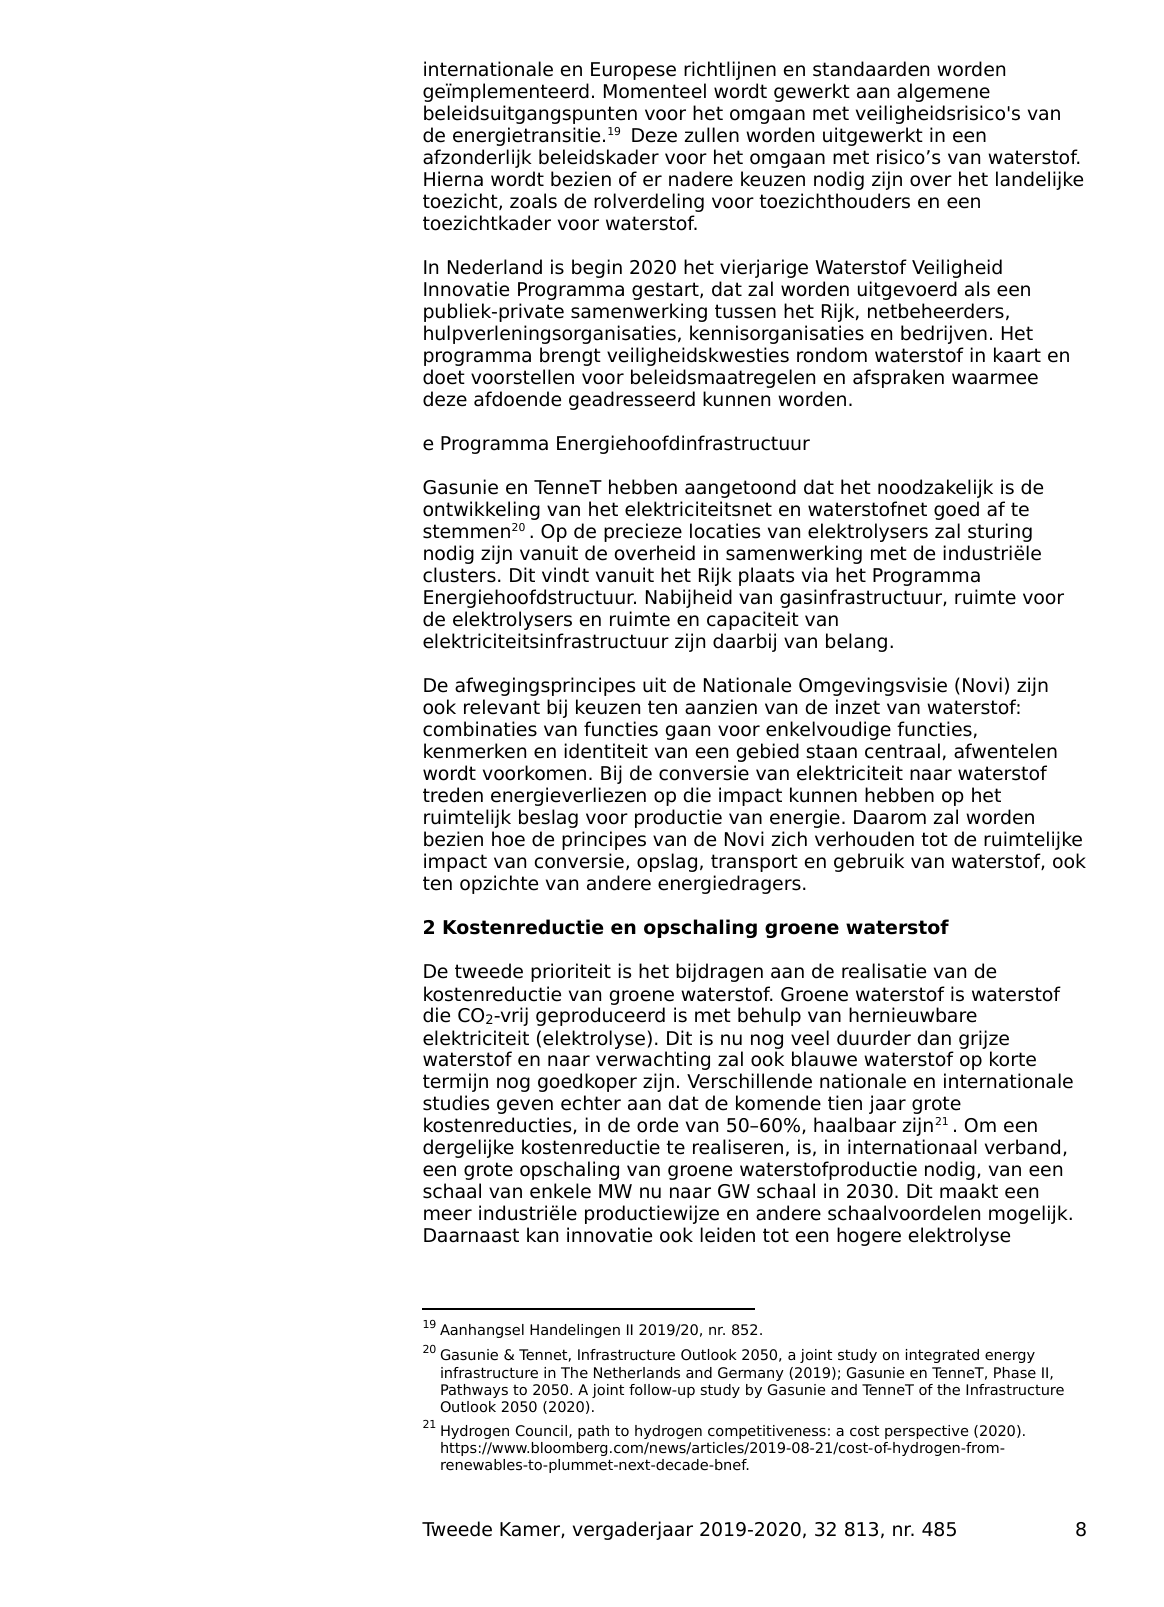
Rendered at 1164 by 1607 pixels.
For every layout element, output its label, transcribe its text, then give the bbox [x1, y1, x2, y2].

text Hydrogen Council, path to hydrogen competitiveness: a cost perspective (2020). https://www.bloomberg.com/news/articles/2019-08-21/cost-of-hydrogen-from-renewables-to-plummet-next-decade-bnef. [422, 1418, 1087, 1474]
text Aanhangsel Handelingen II 2019/20, nr. 852. [422, 1318, 1087, 1340]
text Gasunie en TenneT hebben aangetoond dat het noodzakelijk is de ontwikkeling van het elektriciteitsnet en waterstofnet goed af te stemmen. Op de precieze locaties van elektrolysers zal sturing nodig zijn vanuit de overheid in samenwerking met de industriële clusters. Dit vindt vanuit het Rijk plaats via het Programma Energiehoofdstructuur. Nabijheid van gasinfrastructuur, ruimte voor de elektrolysers en ruimte en capaciteit van elektriciteitsinfrastructuur zijn daarbij van belang. [422, 477, 1087, 653]
text De afwegingsprincipes uit de Nationale Omgevingsvisie (Novi) zijn ook relevant bij keuzen ten aanzien van de inzet van waterstof: combinaties van functies gaan voor enkelvoudige functies, kenmerken en identiteit van een gebied staan centraal, afwentelen wordt voorkomen. Bij de conversie van elektriciteit naar waterstof treden energieverliezen op die impact kunnen hebben op het ruimtelijk beslag voor productie van energie. Daarom zal worden bezien hoe de principes van de Novi zich verhouden tot de ruimtelijke impact van conversie, opslag, transport en gebruik van waterstof, ook ten opzichte van andere energiedragers. [422, 675, 1087, 895]
text In Nederland is begin 2020 het vierjarige Waterstof Veiligheid Innovatie Programma gestart, dat zal worden uitgevoerd als een publiek-private samenwerking tussen het Rijk, netbeheerders, hulpverleningsorganisaties, kennisorganisaties en bedrijven. Het programma brengt veiligheidskwesties rondom waterstof in kaart en doet voorstellen voor beleidsmaatregelen en afspraken waarmee deze afdoende geadresseerd kunnen worden. [422, 257, 1087, 411]
subtitle 2 Kostenreductie en opschaling groene waterstof [422, 917, 1087, 939]
text De tweede prioriteit is het bijdragen aan de realisatie van de kostenreductie van groene waterstof. Groene waterstof is waterstof die CO2-vrij geproduceerd is met behulp van hernieuwbare elektriciteit (elektrolyse). Dit is nu nog veel duurder dan grijze waterstof en naar verwachting zal ook blauwe waterstof op korte termijn nog goedkoper zijn. Verschillende nationale en internationale studies geven echter aan dat de komende tien jaar grote kostenreducties, in de orde van 50–60%, haalbaar zijn. Om een dergelijke kostenreductie te realiseren, is, in internationaal verband, een grote opschaling van groene waterstofproductie nodig, van een schaal van enkele MW nu naar GW schaal in 2030. Dit maakt een meer industriële productiewijze en andere schaalvoordelen mogelijk. Daarnaast kan innovatie ook leiden tot een hogere elektrolyse [422, 961, 1087, 1247]
text Gasunie & Tennet, Infrastructure Outlook 2050, a joint study on integrated energy infrastructure in The Netherlands and Germany (2019); Gasunie en TenneT, Phase II, Pathways to 2050. A joint follow-up study by Gasunie and TenneT of the Infrastructure Outlook 2050 (2020). [422, 1343, 1087, 1416]
subtitle e Programma Energiehoofdinfrastructuur [422, 433, 1087, 455]
text internationale en Europese richtlijnen en standaarden worden geïmplementeerd. Momenteel wordt gewerkt aan algemene beleidsuitgangspunten voor het omgaan met veiligheidsrisico's van de energietransitie. Deze zullen worden uitgewerkt in een afzonderlijk beleidskader voor het omgaan met risico’s van waterstof. Hierna wordt bezien of er nadere keuzen nodig zijn over het landelijke toezicht, zoals de rolverdeling voor toezichthouders en een toezichtkader voor waterstof. [422, 59, 1087, 235]
